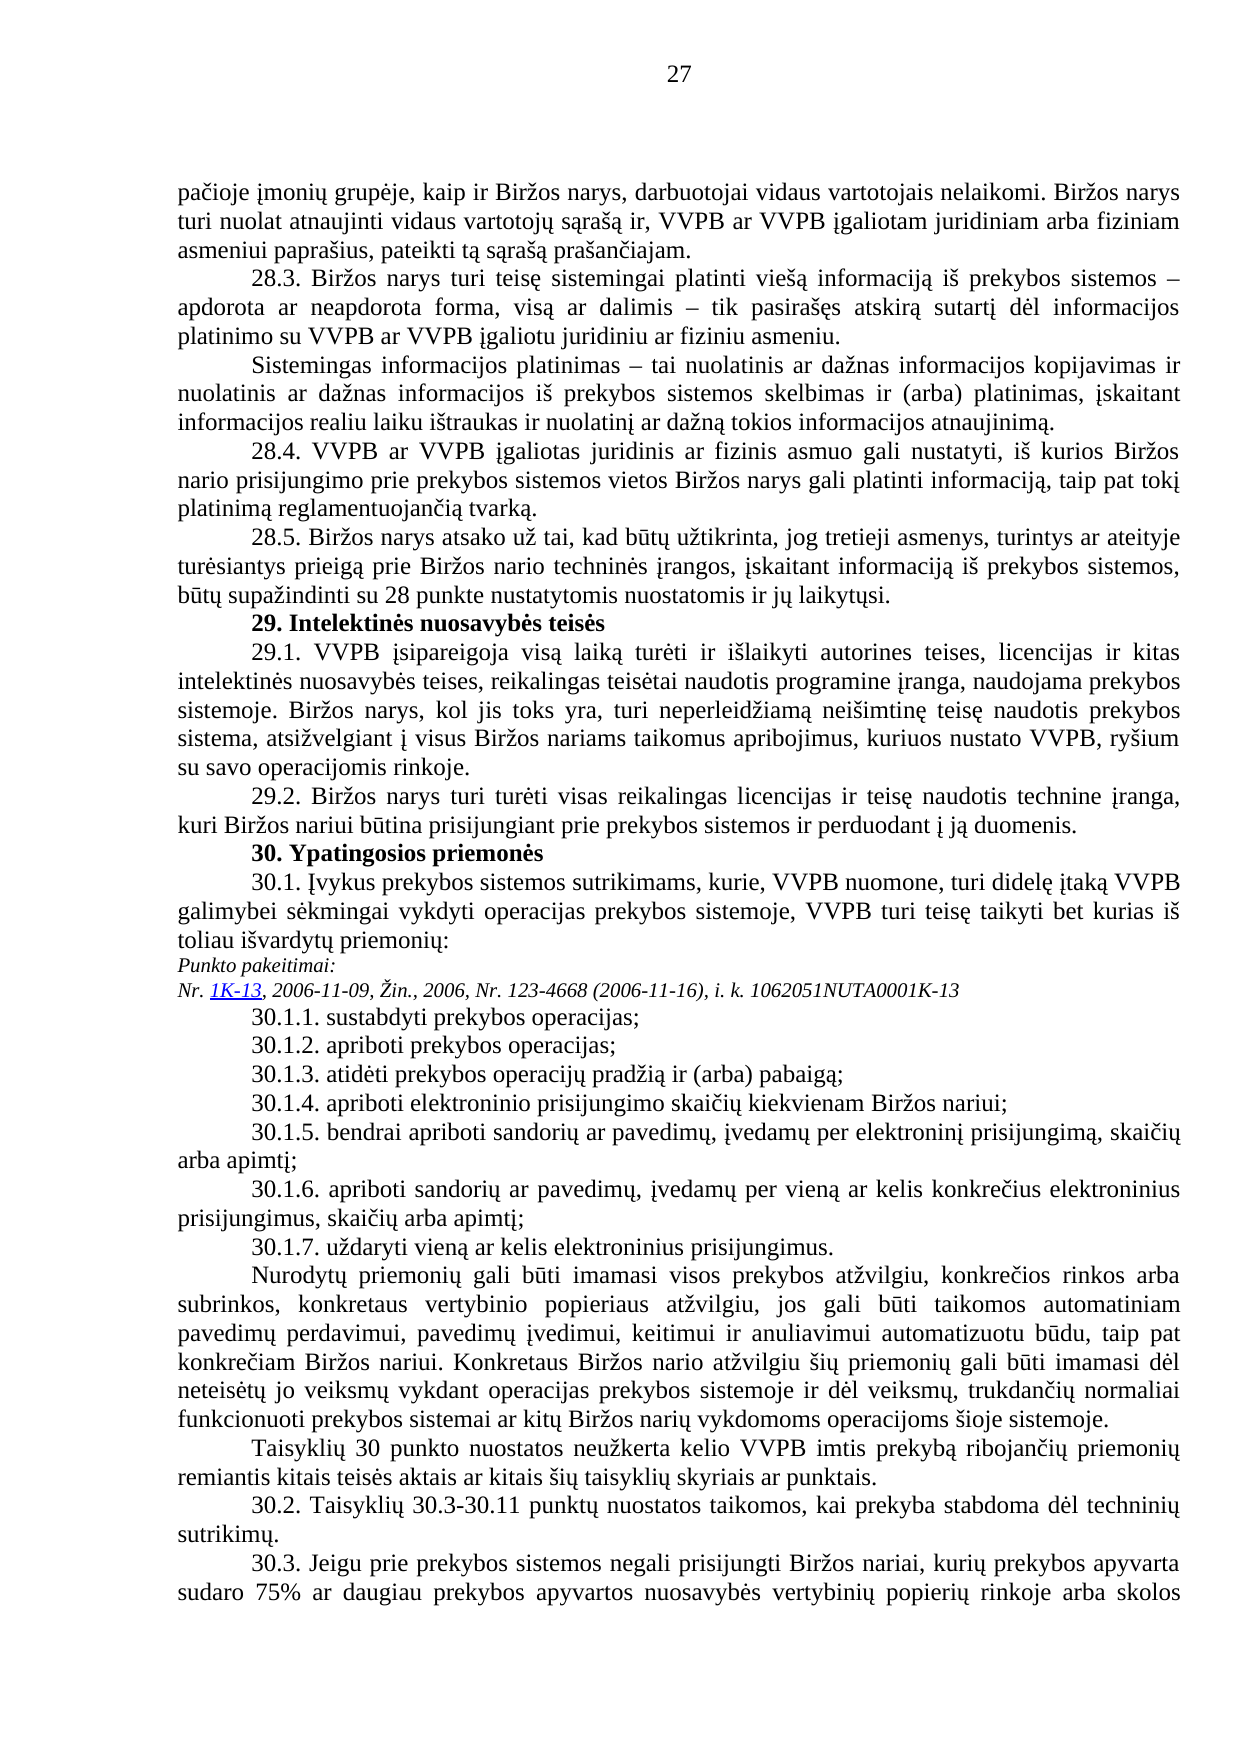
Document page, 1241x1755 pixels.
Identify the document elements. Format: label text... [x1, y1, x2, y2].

text 30.1.2. apriboti prekybos operacijas; [177, 1030, 1181, 1059]
text 29.1. VVPB įsipareigoja visą laiką turėti ir išlaikyti autorines teises, licencijas ir kitas intelektinės nuosavybės teises, reikalingas teisėtai naudotis programine įranga, naudojama prekybos sistemoje. Biržos narys, kol jis toks yra, turi neperleidžiamą neišimtinę teisę naudotis prekybos sistema, atsižvelgiant į visus Biržos nariams taikomus apribojimus, kuriuos nustato VVPB, ryšium su savo operacijomis rinkoje. [177, 637, 1181, 781]
text 28.3. Biržos narys turi teisę sistemingai platinti viešą informaciją iš prekybos sistemos – apdorota ar neapdorota forma, visą ar dalimis – tik pasirašęs atskirą sutartį dėl informacijos platinimo su VVPB ar VVPB įgaliotu juridiniu ar fiziniu asmeniu. [177, 263, 1181, 350]
text 30.1.6. apriboti sandorių ar pavedimų, įvedamų per vieną ar kelis konkrečius elektroninius prisijungimus, skaičių arba apimtį; [177, 1174, 1181, 1232]
text Nurodytų priemonių gali būti imamasi visos prekybos atžvilgiu, konkrečios rinkos arba subrinkos, konkretaus vertybinio popieriaus atžvilgiu, jos gali būti taikomos automatiniam pavedimų perdavimui, pavedimų įvedimui, keitimui ir anuliavimui automatizuotu būdu, taip pat konkrečiam Biržos nariui. Konkretaus Biržos nario atžvilgiu šių priemonių gali būti imamasi dėl neteisėtų jo veiksmų vykdant operacijas prekybos sistemoje ir dėl veiksmų, trukdančių normaliai funkcionuoti prekybos sistemai ar kitų Biržos narių vykdomoms operacijoms šioje sistemoje. [177, 1260, 1181, 1433]
text 29. Intelektinės nuosavybės teisės [177, 608, 1181, 637]
text 28.5. Biržos narys atsako už tai, kad būtų užtikrinta, jog tretieji asmenys, turintys ar ateityje turėsiantys prieigą prie Biržos nario techninės įrangos, įskaitant informaciją iš prekybos sistemos, būtų supažindinti su 28 punkte nustatytomis nuostatomis ir jų laikytųsi. [177, 522, 1181, 608]
text 30. Ypatingosios priemonės [177, 838, 1181, 867]
text 30.1.3. atidėti prekybos operacijų pradžią ir (arba) pabaigą; [177, 1059, 1181, 1088]
text Nr. 1K-13, 2006-11-09, Žin., 2006, Nr. 123-4668 (2006-11-16), i. k. 1062051NUTA0001K-13 [177, 977, 1181, 1002]
text 30.3. Jeigu prie prekybos sistemos negali prisijungti Biržos nariai, kurių prekybos apyvarta sudaro 75% ar daugiau prekybos apyvartos nuosavybės vertybinių popierių rinkoje arba skolos [177, 1548, 1181, 1605]
text 30.1.5. bendrai apriboti sandorių ar pavedimų, įvedamų per elektroninį prisijungimą, skaičių arba apimtį; [177, 1117, 1181, 1174]
text Punkto pakeitimai: [177, 953, 1181, 977]
text 30.2. Taisyklių 30.3-30.11 punktų nuostatos taikomos, kai prekyba stabdoma dėl techninių sutrikimų. [177, 1490, 1181, 1548]
text 28.4. VVPB ar VVPB įgaliotas juridinis ar fizinis asmuo gali nustatyti, iš kurios Biržos nario prisijungimo prie prekybos sistemos vietos Biržos narys gali platinti informaciją, taip pat tokį platinimą reglamentuojančią tvarką. [177, 436, 1181, 522]
text Sistemingas informacijos platinimas – tai nuolatinis ar dažnas informacijos kopijavimas ir nuolatinis ar dažnas informacijos iš prekybos sistemos skelbimas ir (arba) platinimas, įskaitant informacijos realiu laiku ištraukas ir nuolatinį ar dažną tokios informacijos atnaujinimą. [177, 350, 1181, 436]
text Taisyklių 30 punkto nuostatos neužkerta kelio VVPB imtis prekybą ribojančių priemonių remiantis kitais teisės aktais ar kitais šių taisyklių skyriais ar punktais. [177, 1433, 1181, 1490]
text 30.1.1. sustabdyti prekybos operacijas; [177, 1002, 1181, 1030]
text 29.2. Biržos narys turi turėti visas reikalingas licencijas ir teisę naudotis technine įranga, kuri Biržos nariui būtina prisijungiant prie prekybos sistemos ir perduodant į ją duomenis. [177, 781, 1181, 838]
text pačioje įmonių grupėje, kaip ir Biržos narys, darbuotojai vidaus vartotojais nelaikomi. Biržos narys turi nuolat atnaujinti vidaus vartotojų sąrašą ir, VVPB ar VVPB įgaliotam juridiniam arba fiziniam asmeniui paprašius, pateikti tą sąrašą prašančiajam. [177, 177, 1181, 263]
text 30.1. Įvykus prekybos sistemos sutrikimams, kurie, VVPB nuomone, turi didelę įtaką VVPB galimybei sėkmingai vykdyti operacijas prekybos sistemoje, VVPB turi teisę taikyti bet kurias iš toliau išvardytų priemonių: [177, 867, 1181, 953]
text 30.1.4. apriboti elektroninio prisijungimo skaičių kiekvienam Biržos nariui; [177, 1088, 1181, 1117]
text 30.1.7. uždaryti vieną ar kelis elektroninius prisijungimus. [177, 1232, 1181, 1260]
